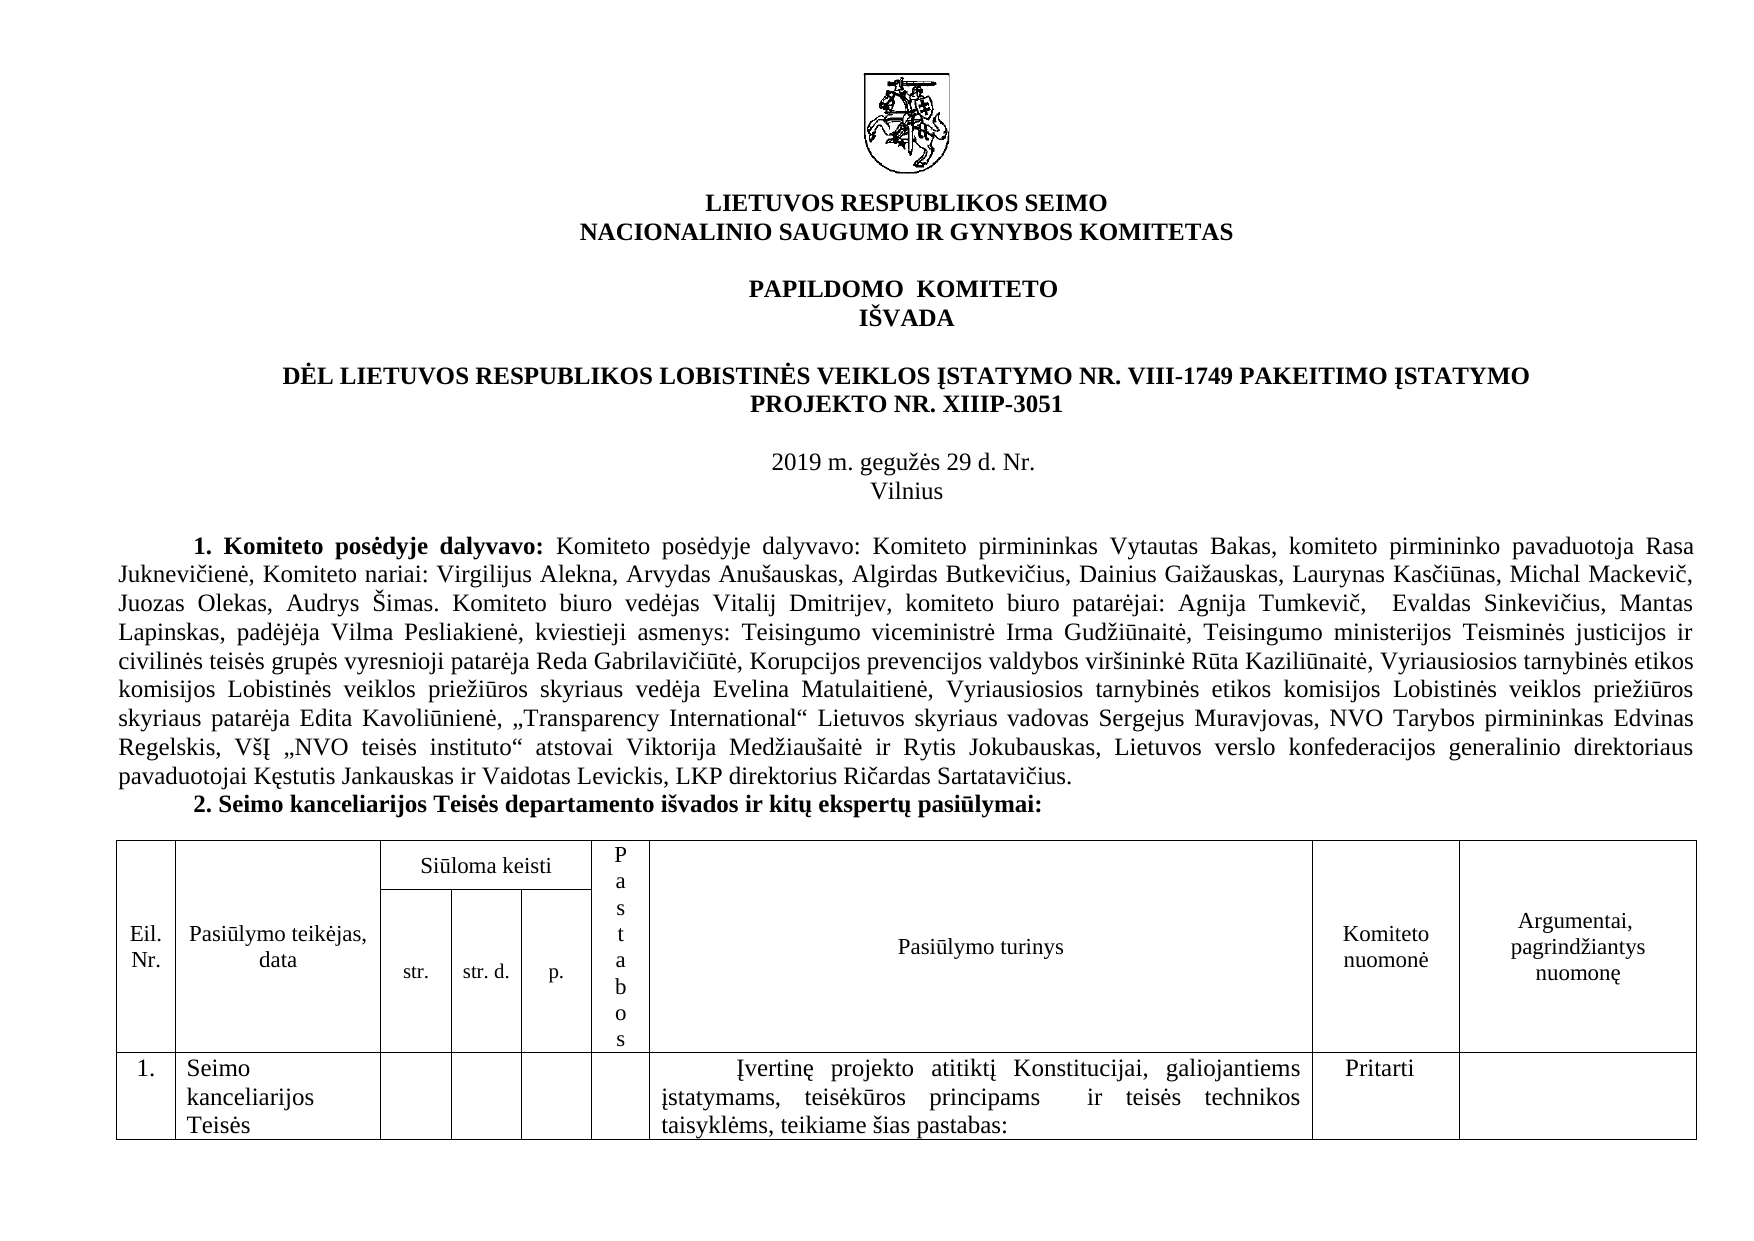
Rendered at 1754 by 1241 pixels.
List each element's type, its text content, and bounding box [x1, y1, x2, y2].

table_cell [452, 1053, 521, 1139]
text DĖL LIETUVOS RESPUBLIKOS LOBISTINĖS VEIKLOS ĮSTATYMO NR. VIII-1749 PAKEITIMO ĮSTATYMO [118, 361, 1695, 389]
text PROJEKTO NR. XIIIP-3051 [118, 389, 1695, 418]
table_header Pastabos [592, 841, 649, 1052]
text 1. Komiteto posėdyje dalyvavo: Komiteto posėdyje dalyvavo: Komiteto pirmininkas Vytautas Bakas, komiteto pirmininko pavaduotoja Rasa Juknevičienė, Komiteto nariai: Virgilijus Alekna, Arvydas Anušauskas, Algirdas Butkevičius, Dainius Gaižauskas, Laurynas Kasčiūnas, Michal Mackevič, Juozas Olekas, Audrys Šimas. Komiteto biuro vedėjas Vitalij Dmitrijev, komiteto biuro patarėjai: Agnija Tumkevič, Evaldas Sinkevičius, Mantas Lapinskas, padėjėja Vilma Pesliakienė, kviestieji asmenys: Teisingumo viceministrė Irma Gudžiūnaitė, Teisingumo ministerijos Teisminės justicijos ir civilinės teisės grupės vyresnioji patarėja Reda Gabrilavičiūtė, Korupcijos prevencijos valdybos viršininkė Rūta Kaziliūnaitė, Vyriausiosios tarnybinės etikos komisijos Lobistinės veiklos priežiūros skyriaus vedėja Evelina Matulaitienė, Vyriausiosios tarnybinės etikos komisijos Lobistinės veiklos priežiūros skyriaus patarėja Edita Kavoliūnienė, „Transparency International“ Lietuvos skyriaus vadovas Sergejus Muravjovas, NVO Tarybos pirmininkas Edvinas Regelskis, VšĮ „NVO teisės instituto“ atstovai Viktorija Medžiaušaitė ir Rytis Jokubauskas, Lietuvos verslo konfederacijos generalinio direktoriaus pavaduotojai Kęstutis Jankauskas ir Vaidotas Levickis, LKP direktorius Ričardas Sartatavičius. [118, 531, 1695, 789]
table_cell [381, 1053, 451, 1139]
table_cell [1460, 1053, 1696, 1139]
table_cell [592, 1053, 649, 1139]
table_cell 1. [117, 1053, 175, 1139]
table_header Siūloma keisti [381, 841, 591, 889]
text IŠVADA [118, 303, 1695, 332]
table_cell Pritarti [1313, 1053, 1459, 1139]
table_header Pasiūlymo turinys [650, 841, 1312, 1052]
table_header Eil. Nr. [117, 841, 175, 1052]
text 2019 m. gegužės 29 d. Nr. [118, 447, 1695, 476]
table_cell str. d. [452, 890, 521, 1052]
table_cell str. [381, 890, 451, 1052]
text PAPILDOMO KOMITETO [118, 274, 1695, 303]
text Vilnius [118, 476, 1695, 504]
table_cell p. [522, 890, 591, 1052]
table_cell Seimo kanceliarijos Teisės [176, 1053, 380, 1139]
table_cell [522, 1053, 591, 1139]
table_header Pasiūlymo teikėjas, data [176, 841, 380, 1052]
text Nacionalinio saugumo ir gynybos komitetas [118, 217, 1695, 246]
table_header Argumentai, pagrindžiantys nuomonę [1460, 841, 1696, 1052]
table_header Komiteto nuomonė [1313, 841, 1459, 1052]
text 2. Seimo kanceliarijos Teisės departamento išvados ir kitų ekspertų pasiūlymai: [118, 789, 1695, 818]
text LIETUVOS RESPUBLIKOS SEIMO [118, 188, 1695, 217]
table_cell Įvertinę projekto atitiktį Konstitucijai, galiojantiems įstatymams, teisėkūros principams ir teisės technikos taisyklėms, teikiame šias pastabas: Projekto 1 straipsniu keičiamo Lobistinės veiklos įstatymo (toliau – keičiamas įstatymas) 2 straipsnio 1 dalyje apibrėžtas asmenų, kuriems lobistine veikla siekiama daryti įtaką, ratas. Jame įrašyti ir politinių partijų vadovai. Atkreiptinas dėmesys, kad visi asmenys, kuriems lobistine veikla gali būti daroma įtaka, dalyvauja rengiant, svarstant ir priimant teisės aktus pagal teisės aktų jiems suteiktas pareigines funkcijas. Pagal kokius teisės aktus politinių partijų vadovai turi jiems suteiktas pareigines funkcijas ir įgalina dalyvauti rengiant, svarstant ir priimant teisės aktus, neaišku. Akivaizdu, kad asmenys, kuriems lobistine veikla siekiama daryti įtaką, išskyrus politinių partijų vadovus, tiesiogiai dalyvauja rengiant, svarstant, priimant teisės aktus. Tačiau politinė partija – pagal Politinių partijų įstatymą įsteigtas pavadinimą turintis viešasis juridinis asmuo, kurio tikslas – tenkinti savo narių politinius interesus, padėti reikšti jų politinę valią, siekti dalyvauti įgyvendinant valstybės valdžią ir savivaldos teisę. Pagal Teisėkūros pagrindų įstatymą nei pati politinė partija, nei politinės partijos vadovas (jeigu jis nėra vienas iš kitų šioje nuostatoje išvardintų subjektų) nėra teisėkūros iniciatyvą turintis ar sprendimus priimantis subjektas. Todėl subjektų, kuriems lobistine veikla siekiama daryti įtaką, rato išplėtimas politinių partijų vadovais, nėra teisiškai pagrįstas. [650, 1053, 1312, 1139]
